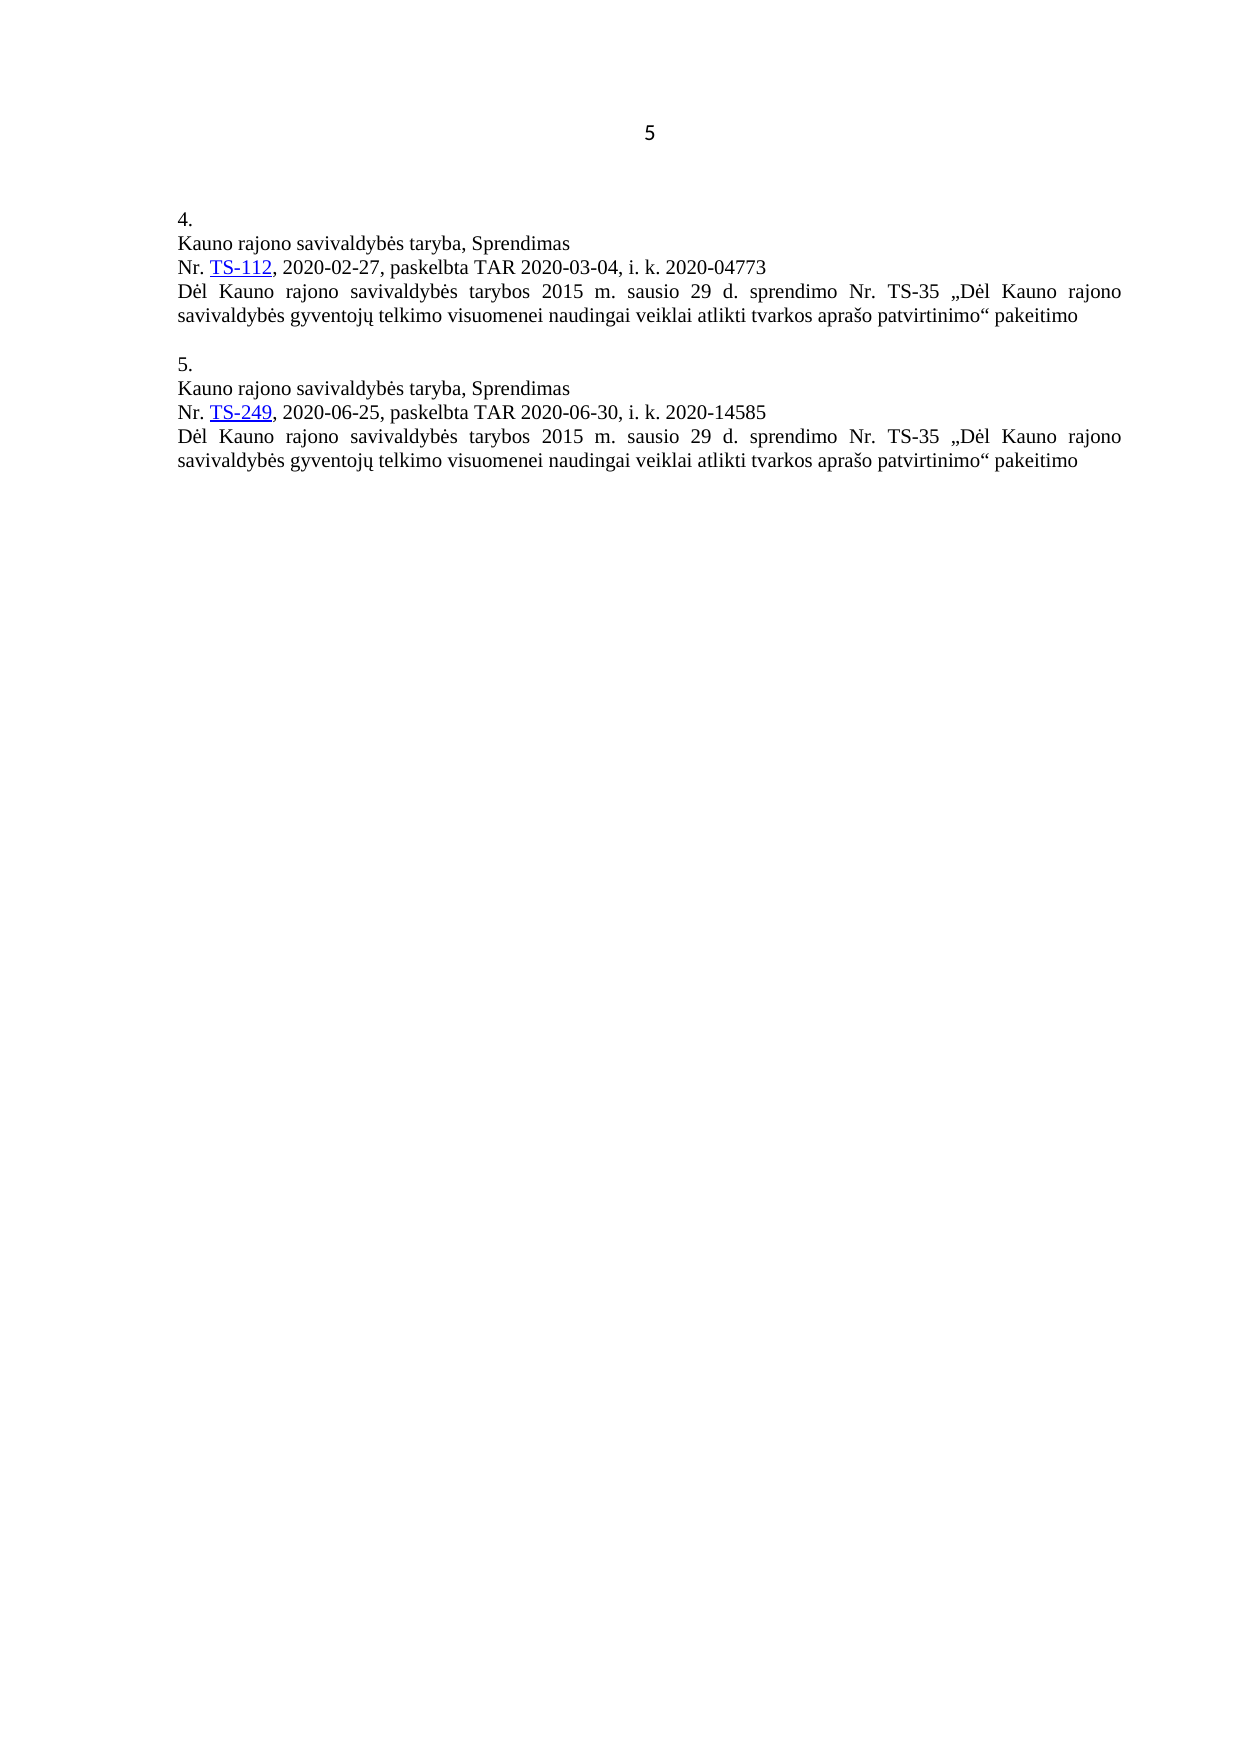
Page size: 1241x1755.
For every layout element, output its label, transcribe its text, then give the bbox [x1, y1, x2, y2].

text 5. [177, 351, 1122, 376]
text Dėl Kauno rajono savivaldybės tarybos 2015 m. sausio 29 d. sprendimo Nr. TS-35 „Dėl Kauno rajono savivaldybės gyventojų telkimo visuomenei naudingai veiklai atlikti tvarkos aprašo patvirtinimo“ pakeitimo [177, 424, 1122, 472]
text Kauno rajono savivaldybės taryba, Sprendimas [177, 231, 1122, 255]
text Nr. TS-249, 2020-06-25, paskelbta TAR 2020-06-30, i. k. 2020-14585 [177, 399, 1122, 424]
text Nr. TS-112, 2020-02-27, paskelbta TAR 2020-03-04, i. k. 2020-04773 [177, 255, 1122, 279]
text 4. [177, 207, 1122, 231]
text Kauno rajono savivaldybės taryba, Sprendimas [177, 376, 1122, 399]
text Dėl Kauno rajono savivaldybės tarybos 2015 m. sausio 29 d. sprendimo Nr. TS-35 „Dėl Kauno rajono savivaldybės gyventojų telkimo visuomenei naudingai veiklai atlikti tvarkos aprašo patvirtinimo“ pakeitimo [177, 279, 1122, 327]
